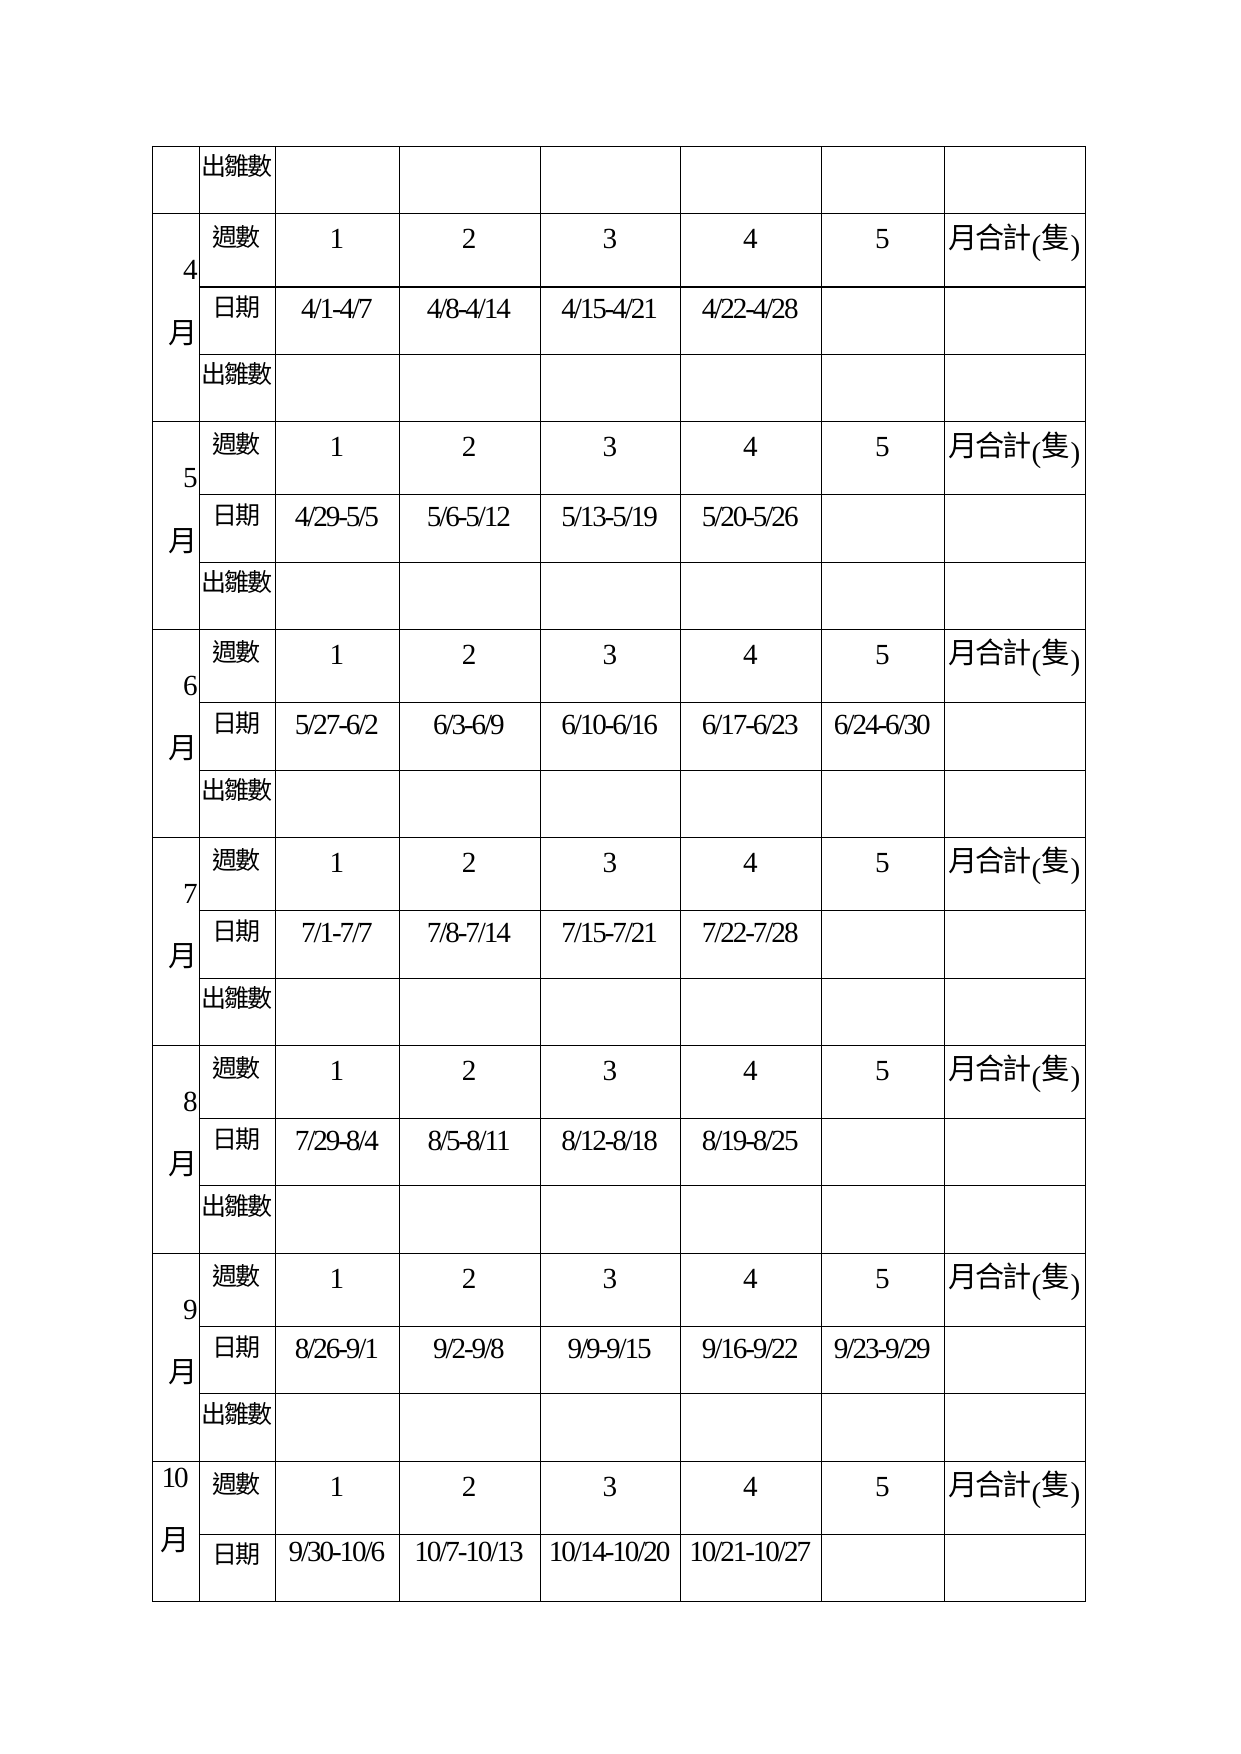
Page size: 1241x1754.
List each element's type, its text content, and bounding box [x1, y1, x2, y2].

table_cell 5 [822, 214, 944, 286]
table_cell [681, 563, 821, 629]
table_cell 1 [276, 1254, 399, 1326]
table_cell [822, 495, 944, 562]
table_cell [822, 563, 944, 629]
table_cell 5/27-6/2 [276, 703, 399, 769]
table_cell 4 [681, 422, 821, 494]
table_cell [822, 1535, 944, 1601]
table_cell 週數 [200, 630, 275, 702]
table_cell 7/1-7/7 [276, 911, 399, 977]
table_cell [400, 979, 540, 1045]
table_cell 週數 [200, 838, 275, 910]
table_cell 7月 [153, 838, 199, 1045]
table_cell [945, 147, 1085, 213]
table_cell 日期 [200, 1327, 275, 1393]
table_cell 出雛數 [200, 979, 275, 1045]
table_cell [681, 1394, 821, 1461]
table_cell [541, 771, 680, 837]
table_cell [945, 1535, 1085, 1601]
table_cell 4/1-4/7 [276, 288, 399, 354]
table_cell 7/15-7/21 [541, 911, 680, 977]
table_cell 6/10-6/16 [541, 703, 680, 769]
table_cell 出雛數 [200, 563, 275, 629]
table_cell [945, 1394, 1085, 1461]
table_cell 7/29-8/4 [276, 1119, 399, 1185]
table_cell 日期 [200, 1535, 275, 1601]
table_cell 8/12-8/18 [541, 1119, 680, 1185]
table_cell 出雛數 [200, 147, 275, 213]
table_cell 5/6-5/12 [400, 495, 540, 562]
table_cell [276, 147, 399, 213]
table_cell [400, 771, 540, 837]
table_cell 9/9-9/15 [541, 1327, 680, 1393]
table_cell [945, 979, 1085, 1045]
table_cell 3 [541, 1462, 680, 1534]
table_cell 5月 [153, 422, 199, 629]
table_cell 5 [822, 1462, 944, 1534]
table_cell [541, 1186, 680, 1253]
table_cell [276, 1394, 399, 1461]
table_cell 5 [822, 422, 944, 494]
table_cell [945, 563, 1085, 629]
table_cell 週數 [200, 1462, 275, 1534]
table_cell 9/2-9/8 [400, 1327, 540, 1393]
table_cell 8/19-8/25 [681, 1119, 821, 1185]
table_cell 5 [822, 1254, 944, 1326]
table_cell 4/15-4/21 [541, 288, 680, 354]
table_cell 9/23-9/29 [822, 1327, 944, 1393]
table_cell 7/22-7/28 [681, 911, 821, 977]
table_cell 5 [822, 838, 944, 910]
table_cell [541, 147, 680, 213]
table_cell 2 [400, 1046, 540, 1118]
table_cell 3 [541, 1254, 680, 1326]
table_cell [822, 771, 944, 837]
table_cell 4/8-4/14 [400, 288, 540, 354]
table_cell [822, 355, 944, 421]
table_cell [945, 288, 1085, 354]
table_cell [945, 703, 1085, 769]
table_cell 月合計(隻) [945, 422, 1085, 494]
table_cell [945, 911, 1085, 977]
table_cell 9/16-9/22 [681, 1327, 821, 1393]
table_cell [400, 563, 540, 629]
table_cell 3 [541, 422, 680, 494]
table_cell 週數 [200, 422, 275, 494]
table_cell 1 [276, 1046, 399, 1118]
table_cell [822, 911, 944, 977]
table_cell [945, 1186, 1085, 1253]
table_cell 10/21-10/27 [681, 1535, 821, 1601]
table_cell 月合計(隻) [945, 1046, 1085, 1118]
table_cell 3 [541, 214, 680, 286]
table_cell [400, 1394, 540, 1461]
table_cell 4 [681, 1046, 821, 1118]
table_cell 9月 [153, 1254, 199, 1461]
table_cell 2 [400, 422, 540, 494]
table_cell [681, 1186, 821, 1253]
table_cell 3 [541, 838, 680, 910]
table_cell 日期 [200, 911, 275, 977]
table_cell [153, 147, 199, 213]
table_cell 月合計(隻) [945, 630, 1085, 702]
table_cell 2 [400, 214, 540, 286]
table_cell [822, 1394, 944, 1461]
table_cell [276, 771, 399, 837]
table_cell 7/8-7/14 [400, 911, 540, 977]
table_cell 月合計(隻) [945, 214, 1085, 286]
table_cell 4/29-5/5 [276, 495, 399, 562]
table_cell 8/26-9/1 [276, 1327, 399, 1393]
table_cell 5 [822, 630, 944, 702]
table_cell 2 [400, 838, 540, 910]
table_cell 4 [681, 214, 821, 286]
table_cell 8/5-8/11 [400, 1119, 540, 1185]
table_cell 3 [541, 1046, 680, 1118]
table_cell 週數 [200, 1046, 275, 1118]
table_cell 1 [276, 630, 399, 702]
table_cell 2 [400, 1462, 540, 1534]
table_cell [822, 1119, 944, 1185]
table_cell 1 [276, 1462, 399, 1534]
table_cell [945, 771, 1085, 837]
table_cell [276, 355, 399, 421]
table_cell 出雛數 [200, 771, 275, 837]
table_cell [822, 979, 944, 1045]
table_cell 4/22-4/28 [681, 288, 821, 354]
table_cell 日期 [200, 1119, 275, 1185]
table_cell 月合計(隻) [945, 1254, 1085, 1326]
table_cell [276, 1186, 399, 1253]
table_cell 2 [400, 630, 540, 702]
table_cell [400, 1186, 540, 1253]
table_cell [681, 147, 821, 213]
table_cell 6月 [153, 630, 199, 837]
table_cell 出雛數 [200, 1394, 275, 1461]
table_cell [681, 355, 821, 421]
table_cell [945, 495, 1085, 562]
table_cell 1 [276, 214, 399, 286]
table_cell 週數 [200, 214, 275, 286]
table_cell 週數 [200, 1254, 275, 1326]
table_cell [400, 355, 540, 421]
table_cell 4 [681, 1254, 821, 1326]
table_cell [541, 979, 680, 1045]
table_cell 3 [541, 630, 680, 702]
table_cell 4月 [153, 214, 199, 421]
table_cell 4 [681, 630, 821, 702]
table_cell [541, 355, 680, 421]
table_cell [276, 979, 399, 1045]
table_cell [822, 288, 944, 354]
table_cell 6/17-6/23 [681, 703, 821, 769]
table_cell 6/3-6/9 [400, 703, 540, 769]
table_cell 1 [276, 422, 399, 494]
table_cell 10/7-10/13 [400, 1535, 540, 1601]
table_cell [541, 563, 680, 629]
table_cell 6/24-6/30 [822, 703, 944, 769]
table_cell 4 [681, 838, 821, 910]
table_cell [822, 147, 944, 213]
table_cell 日期 [200, 495, 275, 562]
table_cell 9/30-10/6 [276, 1535, 399, 1601]
table_cell 月合計(隻) [945, 838, 1085, 910]
table_cell 2 [400, 1254, 540, 1326]
table_cell [681, 771, 821, 837]
table_cell 10月 [153, 1462, 199, 1601]
table_cell [400, 147, 540, 213]
table_cell 10/14-10/20 [541, 1535, 680, 1601]
table_cell [945, 1119, 1085, 1185]
table_cell [541, 1394, 680, 1461]
table_cell 5 [822, 1046, 944, 1118]
table_cell 1 [276, 838, 399, 910]
table_cell 月合計(隻) [945, 1462, 1085, 1534]
table_cell 出雛數 [200, 355, 275, 421]
table_cell [945, 1327, 1085, 1393]
table_cell [945, 355, 1085, 421]
table_cell [681, 979, 821, 1045]
table_cell 5/13-5/19 [541, 495, 680, 562]
table_cell [276, 563, 399, 629]
table_cell 日期 [200, 703, 275, 769]
table_cell 出雛數 [200, 1186, 275, 1253]
table_cell 4 [681, 1462, 821, 1534]
table_cell 5/20-5/26 [681, 495, 821, 562]
table_cell 日期 [200, 288, 275, 354]
table_cell 8月 [153, 1046, 199, 1253]
table_cell [822, 1186, 944, 1253]
